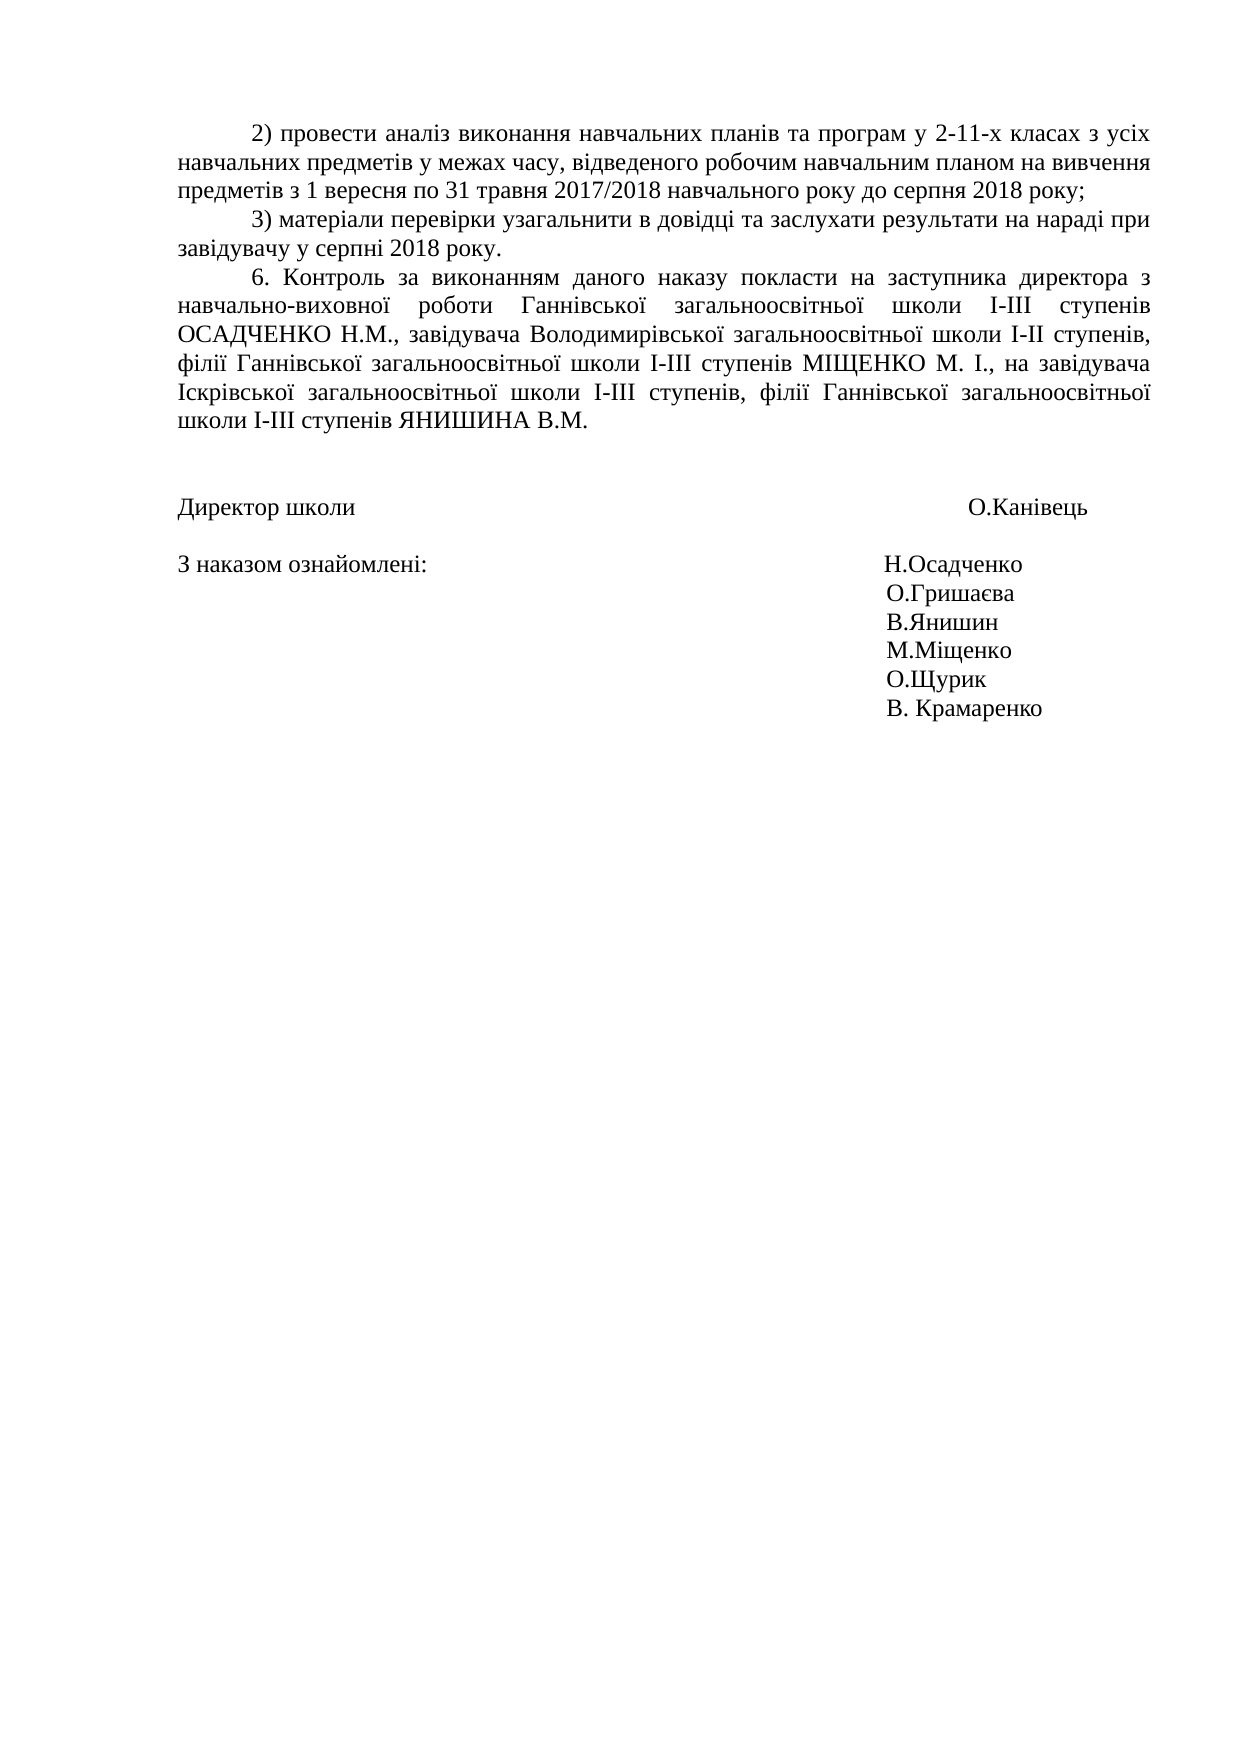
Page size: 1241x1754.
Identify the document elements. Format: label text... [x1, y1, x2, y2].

text Директор школи О.Канівець [177, 492, 1152, 521]
text 2) провести аналіз виконання навчальних планів та програм у 2-11-х класах з усіх навчальних предметів у межах часу, відведеного робочим навчальним планом на вивчення предметів з 1 вересня по 31 травня 2017/2018 навчального року до серпня 2018 року; [177, 118, 1152, 204]
text О.Гришаєва [886, 578, 1152, 607]
text О.Щурик [886, 664, 1152, 693]
text 6. Контроль за виконанням даного наказу покласти на заступника директора з навчально-виховної роботи Ганнівської загальноосвітньої школи І-ІІІ ступенів ОСАДЧЕНКО Н.М., завідувача Володимирівської загальноосвітньої школи І-ІІ ступенів, філії Ганнівської загальноосвітньої школи І-ІІІ ступенів МІЩЕНКО М. І., на завідувача Іскрівської загальноосвітньої школи І-ІІІ ступенів, філії Ганнівської загальноосвітньої школи І-ІІІ ступенів ЯНИШИНА В.М. [177, 262, 1152, 434]
text М.Міщенко [886, 636, 1152, 664]
text З наказом ознайомлені: Н.Осадченко [177, 549, 1152, 578]
text В. Крамаренко [886, 693, 1152, 722]
text В.Янишин [886, 607, 1152, 636]
text 3) матеріали перевірки узагальнити в довідці та заслухати результати на нараді при завідувачу у серпні 2018 року. [177, 204, 1152, 262]
